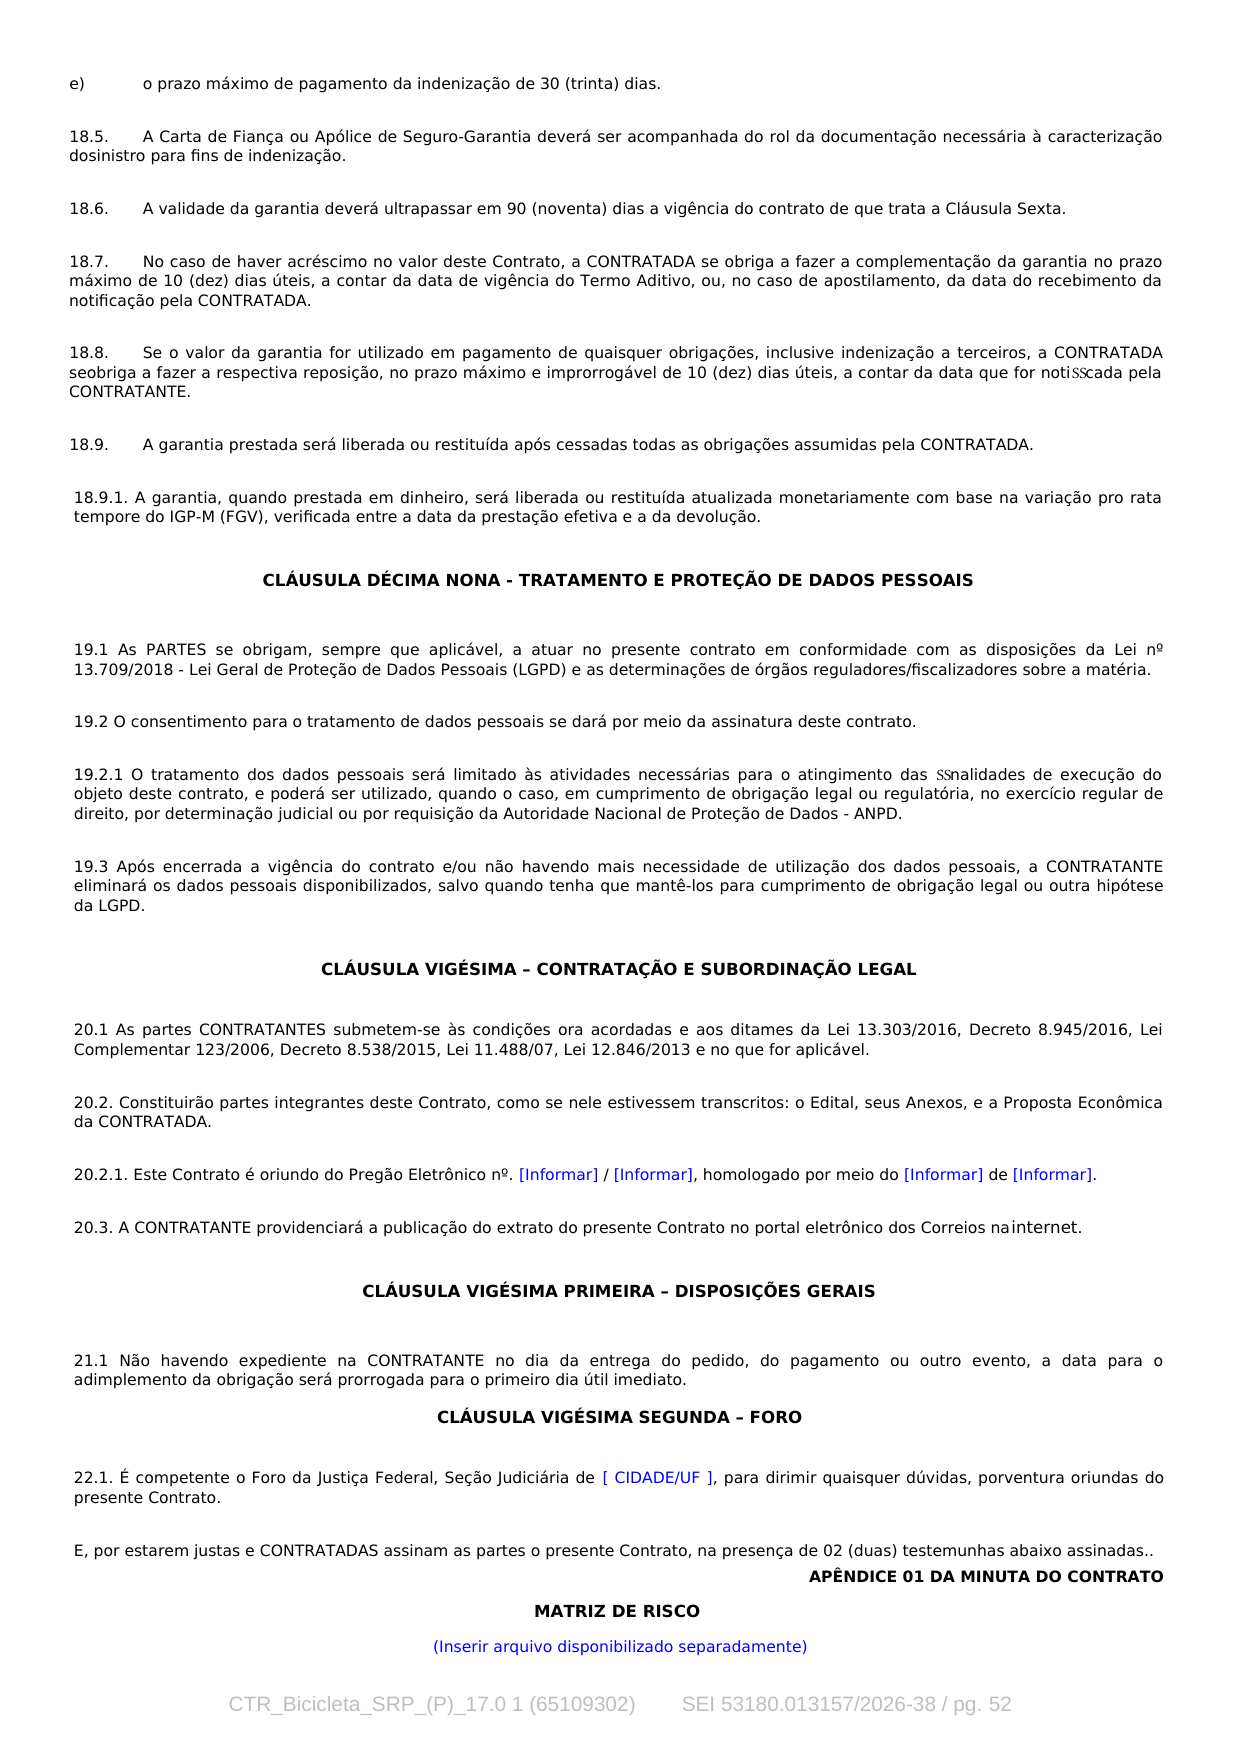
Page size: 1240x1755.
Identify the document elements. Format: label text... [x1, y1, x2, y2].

text 18.9.1. A garantia, quando prestada em dinheiro, será liberada ou restituída atualizada monetariamente com base na variação pro rata tempore do IGP-M (FGV), verificada entre a data da prestação efetiva e a da devolução. [74, 489, 1165, 526]
subtitle CLÁUSULA VIGÉSIMA PRIMEIRA – DISPOSIÇÕES GERAIS [69, 1282, 1169, 1301]
text E, por estarem justas e CONTRATADAS assinam as partes o presente Contrato, na presença de 02 (duas) testemunhas abaixo assinadas.. [74, 1541, 1165, 1560]
text (Inserir arquivo disponibilizado separadamente) [69, 1637, 1172, 1656]
subtitle CLÁUSULA VIGÉSIMA SEGUNDA – FORO [69, 1407, 1170, 1427]
list A validade da garantia deverá ultrapassar em 90 (noventa) dias a vigência do contrato de que trata a Cláusula Sexta. [69, 200, 1165, 218]
text 20.2.1. Este Contrato é oriundo do Pregão Eletrônico nº. [Informar] / [Informar], homologado por meio do [Informar] de [Informar]. [74, 1166, 1165, 1184]
list A Carta de Fiança ou Apólice de Seguro-Garantia deverá ser acompanhada do rol da documentação necessária à caracterização dosinistro para fins de indenização. [69, 128, 1165, 165]
text 21.1 Não havendo expediente na CONTRATANTE no dia da entrega do pedido, do pagamento ou outro evento, a data para o adimplemento da obrigação será prorrogada para o primeiro dia útil imediato. [74, 1351, 1165, 1389]
text 19.1 As PARTES se obrigam, sempre que aplicável, a atuar no presente contrato em conformidade com as disposições da Lei nº 13.709/2018 - Lei Geral de Proteção de Dados Pessoais (LGPD) e as determinações de órgãos reguladores/fiscalizadores sobre a matéria. [74, 641, 1165, 679]
subtitle CLÁUSULA DÉCIMA NONA - TRATAMENTO E PROTEÇÃO DE DADOS PESSOAIS [69, 571, 1168, 591]
list No caso de haver acréscimo no valor deste Contrato, a CONTRATADA se obriga a fazer a complementação da garantia no prazo máximo de 10 (dez) dias úteis, a contar da data de vigência do Termo Aditivo, ou, no caso de apostilamento, da data do recebimento da notificação pela CONTRATADA. [69, 253, 1165, 310]
text 20.2. Constituirão partes integrantes deste Contrato, como se nele estivessem transcritos: o Edital, seus Anexos, e a Proposta Econômica da CONTRATADA. [74, 1093, 1165, 1131]
list o prazo máximo de pagamento da indenização de 30 (trinta) dias. [69, 75, 1165, 93]
text 20.3. A CONTRATANTE providenciará a publicação do extrato do presente Contrato no portal eletrônico dos Correios nainternet. [74, 1218, 1165, 1238]
text 20.1 As partes CONTRATANTES submetem-se às condições ora acordadas e aos ditames da Lei 13.303/2016, Decreto 8.945/2016, Lei Complementar 123/2006, Decreto 8.538/2015, Lei 11.488/07, Lei 12.846/2013 e no que for aplicável. [74, 1021, 1165, 1059]
text APÊNDICE 01 DA MINUTA DO CONTRATO MATRIZ DE RISCO [534, 1568, 1186, 1621]
list Se o valor da garantia for utilizado em pagamento de quaisquer obrigações, inclusive indenização a terceiros, a CONTRATADA seobriga a fazer a respectiva reposição, no prazo máximo e improrrogável de 10 (dez) dias úteis, a contar da data que for noticada pela CONTRATANTE. [69, 344, 1165, 401]
text 19.2.1 O tratamento dos dados pessoais será limitado às atividades necessárias para o atingimento das nalidades de execução do objeto deste contrato, e poderá ser utilizado, quando o caso, em cumprimento de obrigação legal ou regulatória, no exercício regular de direito, por determinação judicial ou por requisição da Autoridade Nacional de Proteção de Dados - ANPD. [74, 766, 1165, 823]
text 22.1. É competente o Foro da Justiça Federal, Seção Judiciária de [ CIDADE/UF ], para dirimir quaisquer dúvidas, porventura oriundas do presente Contrato. [74, 1469, 1165, 1507]
text 19.3 Após encerrada a vigência do contrato e/ou não havendo mais necessidade de utilização dos dados pessoais, a CONTRATANTE eliminará os dados pessoais disponibilizados, salvo quando tenha que mantê-los para cumprimento de obrigação legal ou outra hipótese da LGPD. [74, 857, 1165, 915]
list A garantia prestada será liberada ou restituída após cessadas todas as obrigações assumidas pela CONTRATADA. [69, 436, 1165, 454]
subtitle CLÁUSULA VIGÉSIMA – CONTRATAÇÃO E SUBORDINAÇÃO LEGAL [69, 959, 1169, 979]
text 19.2 O consentimento para o tratamento de dados pessoais se dará por meio da assinatura deste contrato. [74, 713, 1165, 731]
